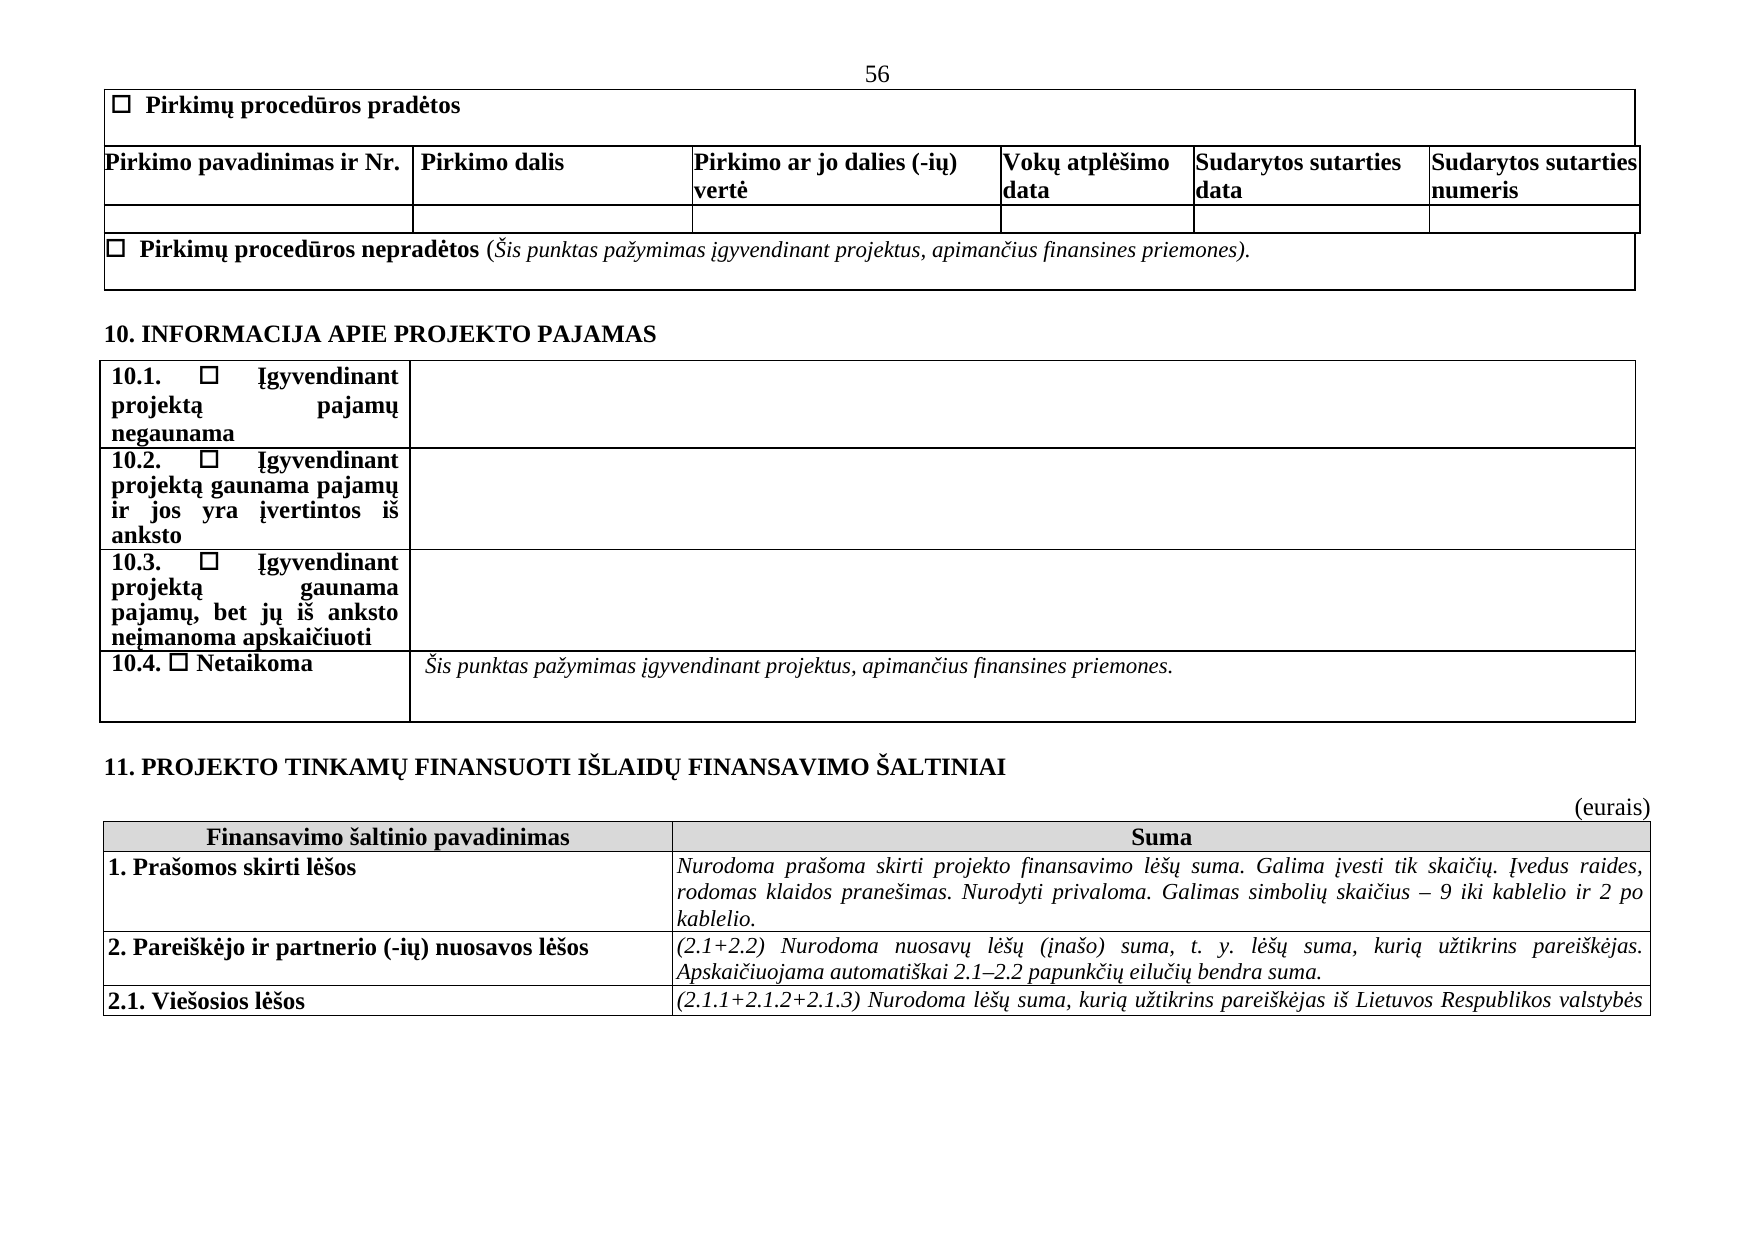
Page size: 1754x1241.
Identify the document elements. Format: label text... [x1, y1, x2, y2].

table_cell [414, 206, 692, 232]
text 10. INFORMACIJA APIE PROJEKTO PAJAMAS [103, 319, 1651, 348]
text 11. PROJEKTO TINKAMŲ FINANSUOTI IŠLAIDŲ FINANSAVIMO ŠALTINIAI [103, 752, 1651, 780]
table_cell 10.3.  Įgyvendinant projektą gaunama pajamų, bet jų iš anksto neįmanoma apskaičiuoti [101, 550, 409, 650]
table_cell Pirkimo pavadinimas ir Nr. [105, 147, 412, 204]
table_header Suma [673, 822, 1650, 851]
table_cell [411, 550, 1635, 650]
table_cell Šis punktas pažymimas įgyvendinant projektus, apimančius finansines priemones. [411, 652, 1635, 721]
table_cell [1636, 89, 1640, 145]
table_cell [105, 206, 412, 232]
table_cell (2.1.1+2.1.2+2.1.3) Nurodoma lėšų suma, kurią užtikrins pareiškėjas iš Lietuvos Respublikos valstybės [673, 986, 1650, 1014]
table_cell Vokų atplėšimo data [1002, 147, 1193, 204]
text (eurais) [154, 792, 1651, 821]
table_cell Nurodoma prašoma skirti projekto finansavimo lėšų suma. Galima įvesti tik skaičių. Įvedus raides, rodomas klaidos pranešimas. Nurodyti privaloma. Galimas simbolių skaičius – 9 iki kablelio ir 2 po kablelio. [673, 852, 1650, 931]
table_header 10.1.  Įgyvendinant projektą pajamų negaunama [101, 361, 409, 447]
table_cell (2.1+2.2) Nurodoma nuosavų lėšų (įnašo) suma, t. y. lėšų suma, kurią užtikrins pareiškėjas. Apskaičiuojama automatiškai 2.1–2.2 papunkčių eilučių bendra suma. [673, 932, 1650, 985]
table_cell 10.4.  Netaikoma [101, 652, 409, 721]
table_cell Pirkimo dalis [414, 147, 692, 204]
table_cell 2.1. Viešosios lėšos [104, 986, 672, 1014]
table_cell [1636, 234, 1640, 289]
table_cell [411, 449, 1635, 549]
table_cell 1. Prašomos skirti lėšos [104, 852, 672, 931]
table_cell  Pirkimų procedūros pradėtos [105, 90, 1634, 145]
table_cell 2. Pareiškėjo ir partnerio (-ių) nuosavos lėšos [104, 932, 672, 985]
table_cell 10.2.  Įgyvendinant projektą gaunama pajamų ir jos yra įvertintos iš anksto [101, 449, 409, 549]
table_header [411, 361, 1635, 447]
table_cell [693, 206, 1000, 232]
table_cell Sudarytos sutarties numeris [1430, 147, 1639, 204]
table_cell Sudarytos sutarties data [1195, 147, 1429, 204]
table_cell Pirkimo ar jo dalies (-ių) vertė [693, 147, 1000, 204]
table_cell  Pirkimų procedūros nepradėtos (Šis punktas pažymimas įgyvendinant projektus, apimančius finansines priemones). [105, 234, 1634, 289]
table_cell [1002, 206, 1193, 232]
table_cell [1430, 206, 1639, 232]
table_header Finansavimo šaltinio pavadinimas [104, 822, 672, 851]
table_cell [1195, 206, 1429, 232]
